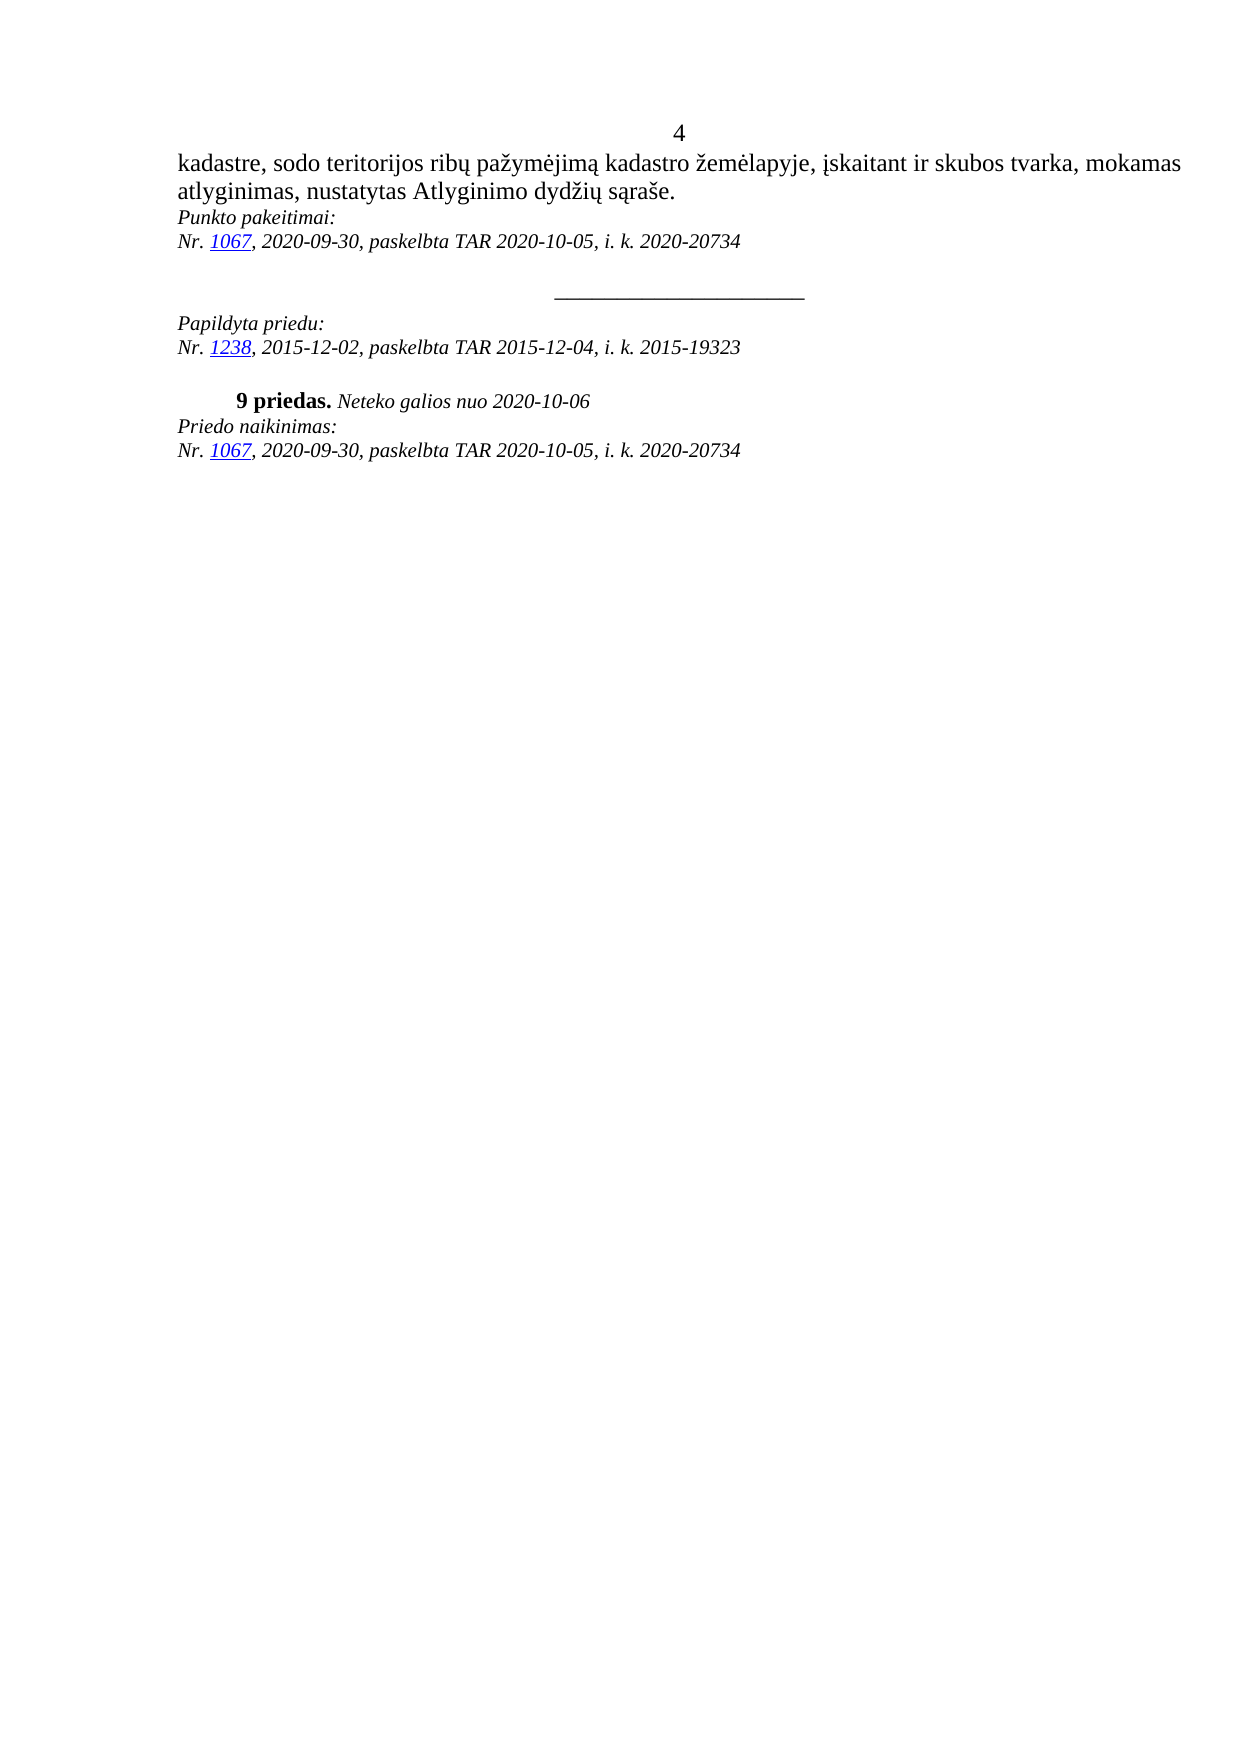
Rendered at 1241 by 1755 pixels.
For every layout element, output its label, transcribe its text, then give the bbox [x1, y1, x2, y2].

text Papildyta priedu: [177, 311, 1181, 335]
text Nr. 1238, 2015-12-02, paskelbta TAR 2015-12-04, i. k. 2015-19323 [177, 335, 1181, 359]
text Punkto pakeitimai: [177, 205, 1181, 229]
text Priedo naikinimas: [177, 414, 1181, 438]
text Nr. 1067, 2020-09-30, paskelbta TAR 2020-10-05, i. k. 2020-20734 [177, 229, 1181, 253]
text 9 priedas. Neteko galios nuo 2020-10-06 [177, 388, 1181, 414]
text –––––––––––––––––––– [177, 282, 1181, 311]
text kadastre, sodo teritorijos ribų pažymėjimą kadastro žemėlapyje, įskaitant ir skubos tvarka, mokamas atlyginimas, nustatytas Atlyginimo dydžių sąraše. [177, 148, 1181, 205]
text Nr. 1067, 2020-09-30, paskelbta TAR 2020-10-05, i. k. 2020-20734 [177, 438, 1181, 462]
